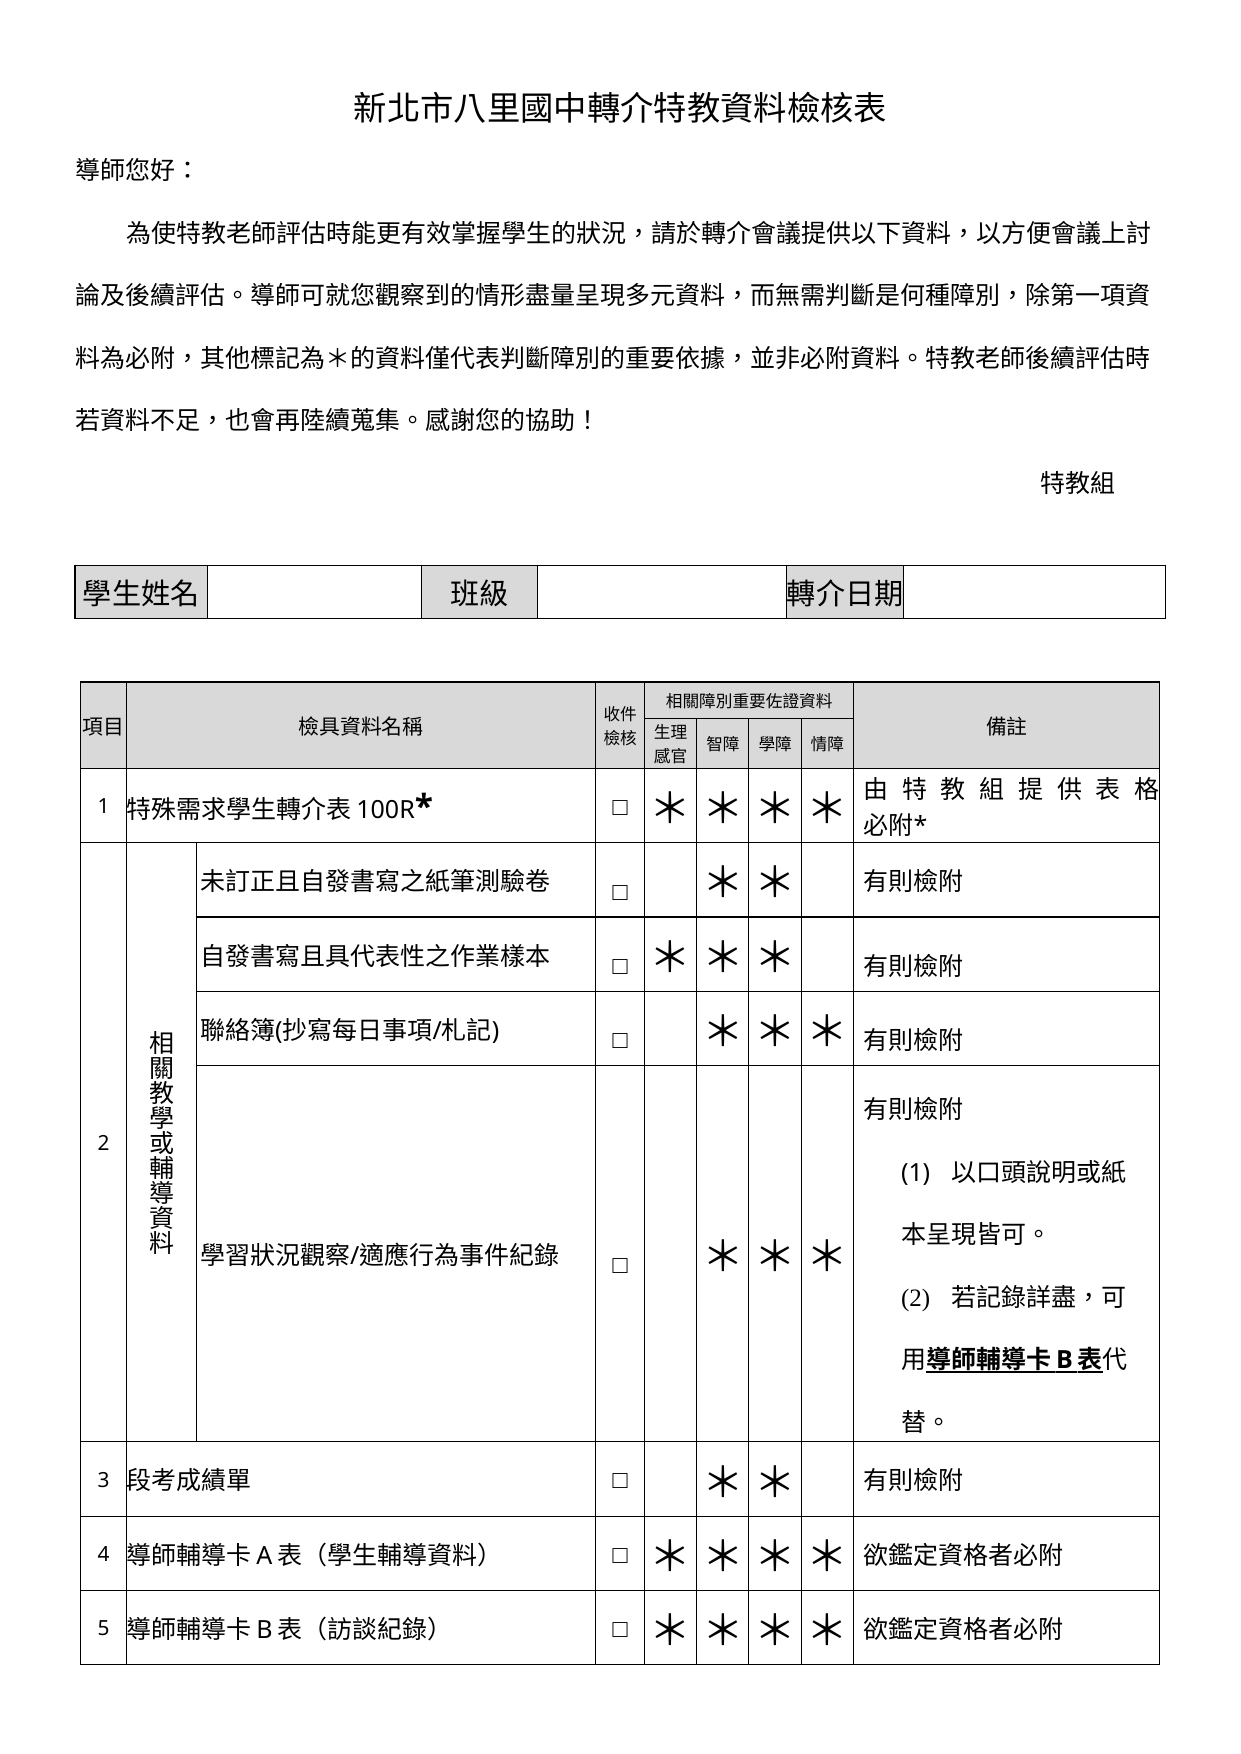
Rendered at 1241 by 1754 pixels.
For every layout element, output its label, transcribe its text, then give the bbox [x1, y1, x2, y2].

table_cell 1 [81, 769, 126, 842]
table_cell ＊ [645, 769, 696, 842]
table_cell [645, 843, 696, 916]
table_cell ＊ [749, 769, 801, 842]
table_header 收件 檢核 [596, 683, 644, 768]
table_cell [645, 1066, 696, 1441]
table_cell 2 [81, 843, 126, 1441]
table_cell □ [596, 769, 644, 842]
table_cell 智障 [697, 719, 748, 768]
table_cell [802, 918, 853, 991]
table_header [538, 566, 786, 618]
table_cell ＊ [802, 992, 853, 1065]
table_header [904, 566, 1165, 618]
table_cell 有則檢附 [854, 918, 1159, 991]
table_cell 聯絡簿(抄寫每日事項/札記) [197, 992, 595, 1065]
table_cell 學習狀況觀察/適應行為事件紀錄 [197, 1066, 595, 1441]
table_cell 5 [81, 1591, 126, 1664]
table_header 相關障別重要佐證資料 [645, 683, 853, 718]
table_cell ＊ [645, 1517, 696, 1590]
table_cell 相關教學或輔導資料 [127, 843, 196, 1441]
table_cell 段考成績單 [127, 1442, 595, 1516]
table_cell 特殊需求學生轉介表100R* [127, 769, 595, 842]
table_cell 3 [81, 1442, 126, 1516]
table_cell ＊ [697, 992, 748, 1065]
table_cell 學障 [749, 719, 801, 768]
table_cell 導師輔導卡A表（學生輔導資料） [127, 1517, 595, 1590]
table_cell □ [596, 1517, 644, 1590]
table_header 轉介日期 [787, 566, 903, 618]
table_cell ＊ [645, 918, 696, 991]
table_header 備註 [854, 683, 1159, 768]
table_cell [645, 992, 696, 1065]
table_cell ＊ [697, 769, 748, 842]
table_header [208, 566, 421, 618]
table_cell □ [596, 992, 644, 1065]
table_cell 有則檢附 [854, 992, 1159, 1065]
table_cell ＊ [802, 1517, 853, 1590]
table_cell □ [596, 1442, 644, 1516]
table_cell 欲鑑定資格者必附 [854, 1591, 1159, 1664]
table_cell 有則檢附 [854, 1442, 1159, 1516]
table_cell ＊ [697, 1066, 748, 1441]
table_cell 由特教組提供表格 必附* [854, 769, 1159, 842]
table_cell ＊ [749, 1517, 801, 1590]
text 導師您好： [75, 127, 1165, 189]
table_cell □ [596, 918, 644, 991]
table_cell ＊ [802, 769, 853, 842]
table_cell 自發書寫且具代表性之作業樣本 [197, 918, 595, 991]
table_cell ＊ [697, 918, 748, 991]
table_cell 生理感官 [645, 719, 696, 768]
table_cell ＊ [749, 1066, 801, 1441]
table_cell ＊ [749, 1442, 801, 1516]
table_cell ＊ [749, 918, 801, 991]
table_cell ＊ [697, 1442, 748, 1516]
table_cell 有則檢附 [854, 843, 1159, 916]
table_cell □ [596, 1066, 644, 1441]
table_header 項目 [81, 683, 126, 768]
text 新北市八里國中轉介特教資料檢核表 [75, 64, 1165, 127]
table_header 學生姓名 [76, 566, 207, 618]
table_cell 未訂正且自發書寫之紙筆測驗卷 [197, 843, 595, 916]
table_header 班級 [422, 566, 537, 618]
table_cell ＊ [749, 843, 801, 916]
table_cell □ [596, 843, 644, 916]
table_cell ＊ [749, 992, 801, 1065]
table_cell [802, 1442, 853, 1516]
table_cell 有則檢附 以口頭說明或紙本呈現皆可。 若記錄詳盡，可用導師輔導卡B表代替。 [854, 1066, 1159, 1441]
table_cell 欲鑑定資格者必附 [854, 1517, 1159, 1590]
table_cell ＊ [697, 1517, 748, 1590]
table_header 檢具資料名稱 [127, 683, 595, 768]
table_cell ＊ [749, 1591, 801, 1664]
table_cell ＊ [802, 1591, 853, 1664]
table_cell [802, 843, 853, 916]
text 特教組 [75, 439, 1115, 502]
text 為使特教老師評估時能更有效掌握學生的狀況，請於轉介會議提供以下資料，以方便會議上討論及後續評估。導師可就您觀察到的情形盡量呈現多元資料，而無需判斷是何種障別，除第一項資料為必附，其他標記為＊的資料僅代表判斷障別的重要依據，並非必附資料。特教老師後續評估時若資料不足，也會再陸續蒐集。感謝您的協助！ [75, 189, 1165, 439]
table_cell [645, 1442, 696, 1516]
table_cell 情障 [802, 719, 853, 768]
table_cell ＊ [802, 1066, 853, 1441]
table_cell □ [596, 1591, 644, 1664]
table_cell 4 [81, 1517, 126, 1590]
table_cell ＊ [697, 843, 748, 916]
table_cell ＊ [645, 1591, 696, 1664]
table_cell ＊ [697, 1591, 748, 1664]
table_cell 導師輔導卡B表（訪談紀錄） [127, 1591, 595, 1664]
